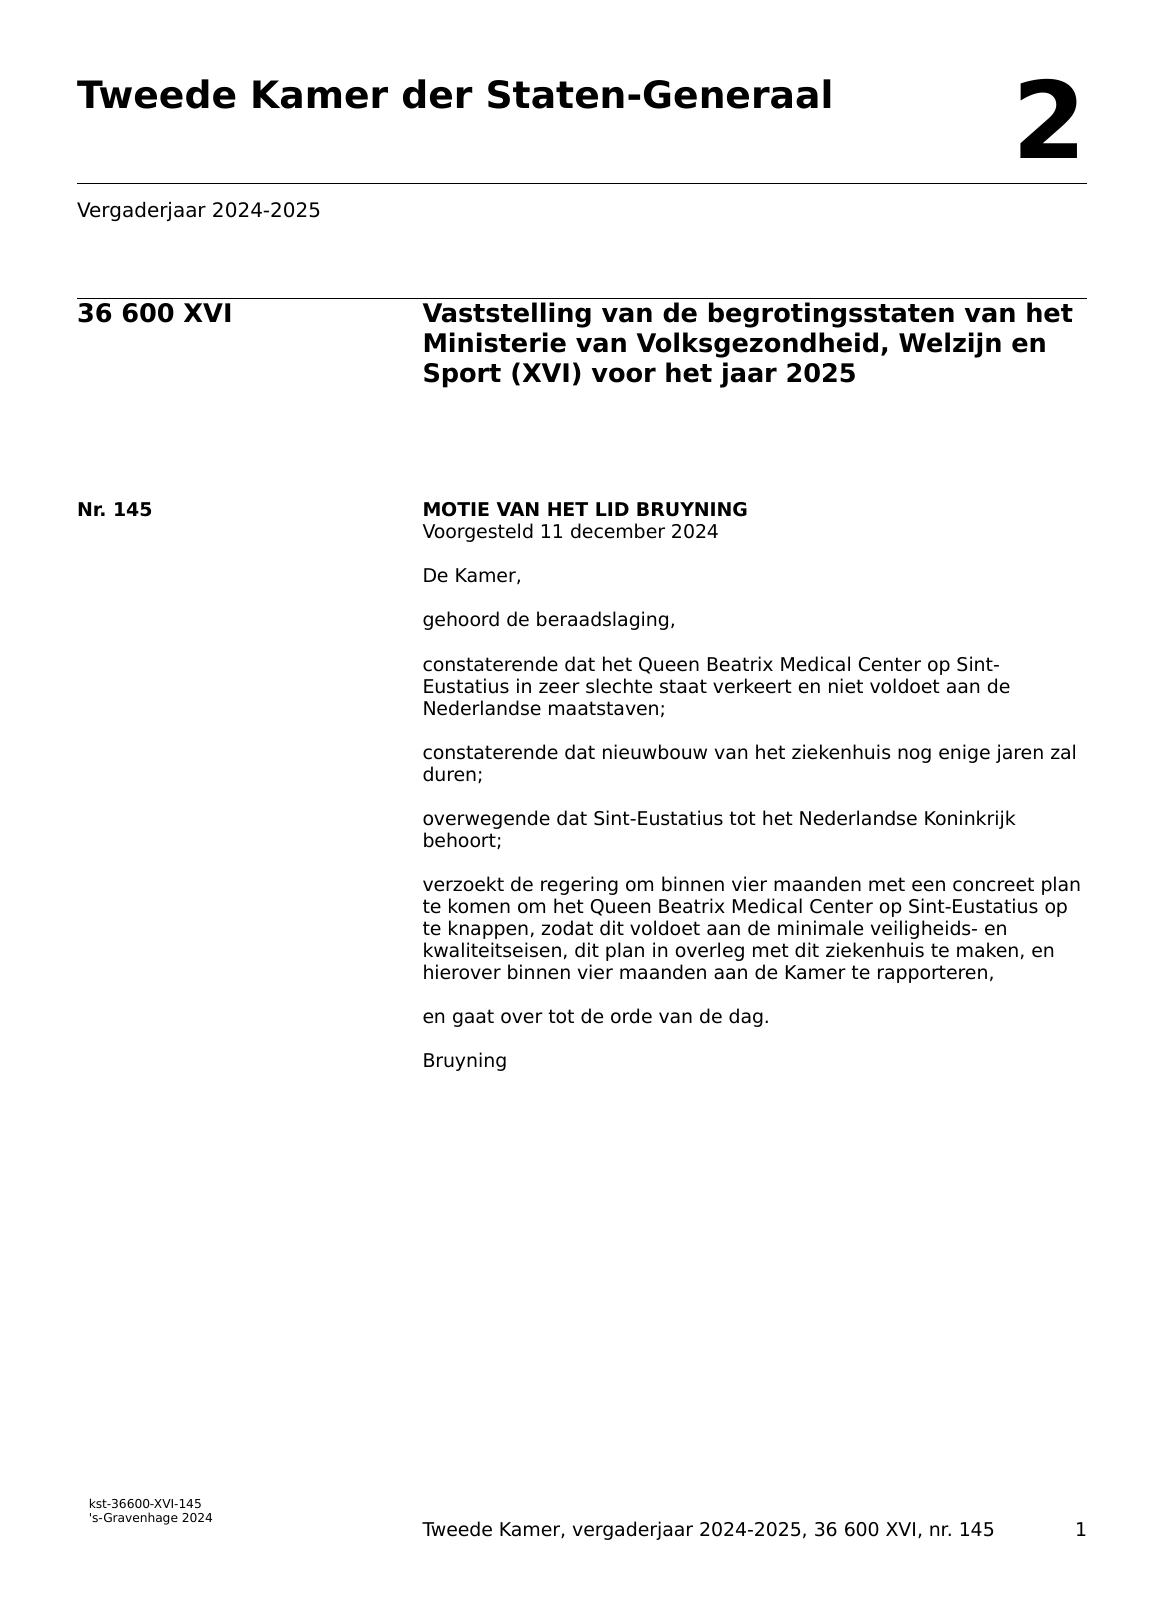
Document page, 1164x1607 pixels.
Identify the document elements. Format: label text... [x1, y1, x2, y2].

subtitle 36 600 XVI Vaststelling van de begrotingsstaten van het Ministerie van Volksgezondheid, Welzijn en Sport (XVI) voor het jaar 2025 [77, 299, 1087, 388]
text en gaat over tot de orde van de dag. [422, 1006, 1087, 1028]
text gehoord de beraadslaging, [422, 609, 1087, 631]
text 's-Gravenhage 2024 [88, 1511, 323, 1525]
subtitle Nr. 145 MOTIE VAN HET LID BRUYNING [77, 499, 1087, 521]
text constaterende dat het Queen Beatrix Medical Center op Sint-Eustatius in zeer slechte staat verkeert en niet voldoet aan de Nederlandse maatstaven; [422, 653, 1087, 719]
text Voorgesteld 11 december 2024 [422, 521, 1087, 543]
text verzoekt de regering om binnen vier maanden met een concreet plan te komen om het Queen Beatrix Medical Center op Sint-Eustatius op te knappen, zodat dit voldoet aan de minimale veiligheids- en kwaliteitseisen, dit plan in overleg met dit ziekenhuis te maken, en hierover binnen vier maanden aan de Kamer te rapporteren, [422, 874, 1087, 984]
text Bruyning [422, 1050, 1087, 1072]
text kst-36600-XVI-145 [88, 1497, 323, 1511]
table_header 2 [886, 59, 1087, 183]
table_cell Vergaderjaar 2024-2025 [77, 184, 1087, 298]
table_header Tweede Kamer der Staten-Generaal [77, 59, 886, 183]
text constaterende dat nieuwbouw van het ziekenhuis nog enige jaren zal duren; [422, 742, 1087, 786]
text overwegende dat Sint-Eustatius tot het Nederlandse Koninkrijk behoort; [422, 808, 1087, 852]
text De Kamer, [422, 565, 1087, 587]
